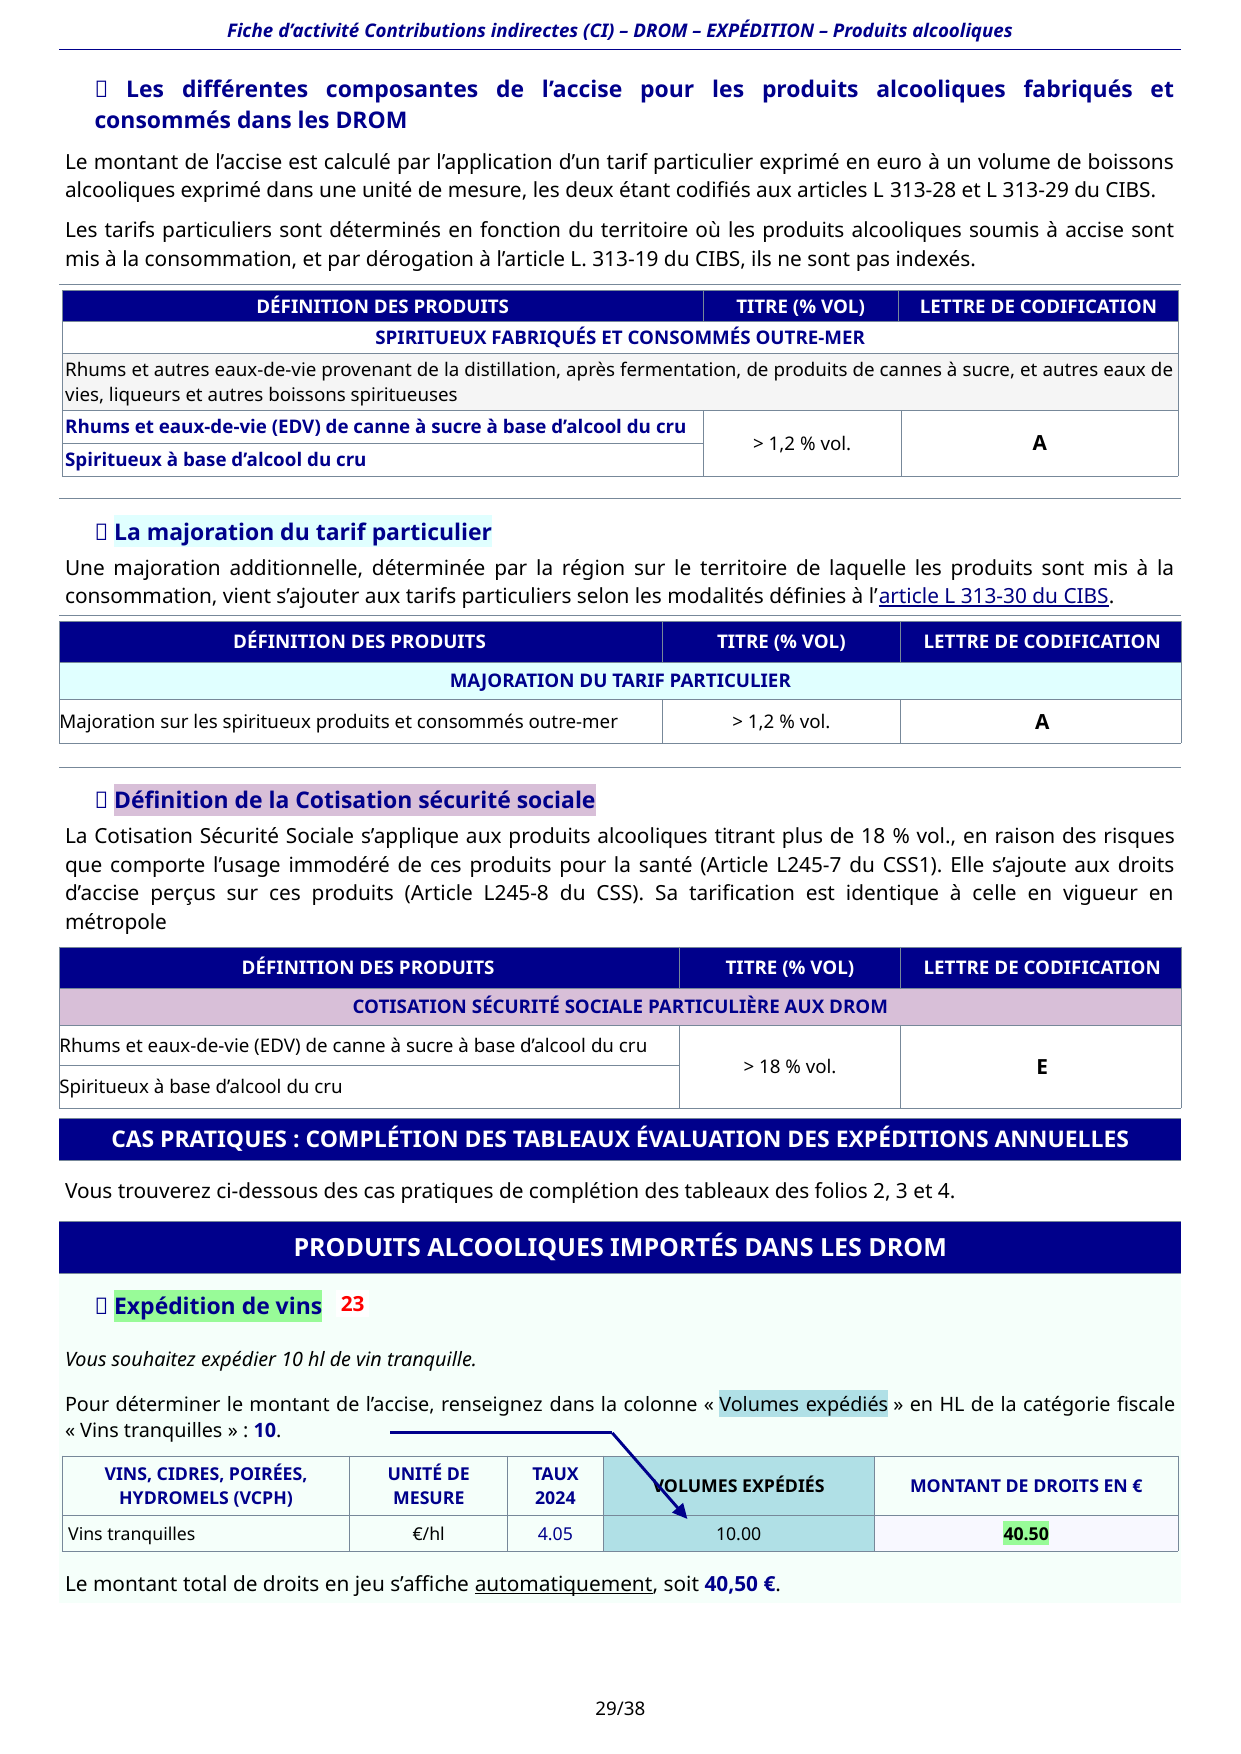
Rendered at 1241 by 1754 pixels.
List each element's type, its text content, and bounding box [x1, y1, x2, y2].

table_header UNITÉ DE MESURE [350, 1457, 507, 1515]
table_header TITRE (% VOL) [663, 622, 900, 662]
table_header MONTANT DE DROITS EN € [875, 1457, 1178, 1515]
table_cell  Définition de la Cotisation sécurité sociale La Cotisation Sécurité Sociale s’applique aux produits alcooliques titrant plus de 18 % vol., en raison des risques que comporte l’usage immodéré de ces produits pour la santé (Article L245-7 du CSS1). Elle s’ajoute aux droits d’accise perçus sur ces produits (Article L245-8 du CSS). Sa tarification est identique à celle en vigueur en métropole [59, 768, 1181, 941]
table_cell €/hl [350, 1516, 507, 1551]
table_cell PRODUITS ALCOOLIQUES IMPORTÉS DANS LES DROM [59, 1222, 1181, 1273]
table_cell COTISATION SÉCURITÉ SOCIALE PARTICULIÈRE AUX DROM [60, 989, 1181, 1025]
table_cell Rhums et autres eaux-de-vie provenant de la distillation, après fermentation, de produits de cannes à sucre, et autres eaux de vies, liqueurs et autres boissons spiritueuses [63, 354, 1178, 410]
table_header E [901, 1026, 1181, 1108]
table_header [59, 1109, 1181, 1117]
table_cell [59, 616, 1181, 621]
table_header DÉFINITION DES PRODUITS [60, 948, 679, 988]
table_cell CAS PRATIQUES : COMPLÉTION DES TABLEAUX ÉVALUATION DES EXPÉDITIONS ANNUELLES [59, 1119, 1181, 1160]
table_header  Les différentes composantes de l’accise pour les produits alcooliques fabriqués et consommés dans les DROM Le montant de l’accise est calculé par l’application d’un tarif particulier exprimé en euro à un volume de boissons alcooliques exprimé dans une unité de mesure, les deux étant codifiés aux articles L 313-28 et L 313-29 du CIBS. Les tarifs particuliers sont déterminés en fonction du territoire où les produits alcooliques soumis à accise sont mis à la consommation, et par dérogation à l’article L. 313-19 du CIBS, ils ne sont pas indexés. [59, 67, 1181, 284]
table_header Rhums et eaux-de-vie (EDV) de canne à sucre à base d’alcool du cru [60, 1026, 679, 1065]
table_cell > 1,2 % vol. [663, 700, 900, 743]
table_cell A [902, 411, 1178, 476]
table_cell 10,00 [604, 1516, 874, 1551]
table_header TAUX 2024 [508, 1457, 603, 1515]
table_cell 4,05 [508, 1516, 603, 1551]
table_header TITRE (% VOL) [680, 948, 900, 988]
table_header DÉFINITION DES PRODUITS [63, 291, 703, 321]
table_cell Vous trouverez ci-dessous des cas pratiques de complétion des tableaux des folios 2, 3 et 4. [59, 1161, 1181, 1221]
table_cell [59, 744, 1181, 767]
table_cell 40,50 [875, 1516, 1178, 1551]
table_cell MAJORATION DU TARIF PARTICULIER [60, 663, 1181, 699]
table_cell [59, 285, 1181, 498]
table_header > 18 % vol. [680, 1026, 900, 1108]
table_cell SPIRITUEUX FABRIQUÉS ET CONSOMMÉS OUTRE-MER [63, 322, 1178, 353]
table_cell Spiritueux à base d’alcool du cru [60, 1066, 679, 1108]
table_header LETTRE DE CODIFICATION [899, 291, 1178, 321]
table_cell Vins tranquilles [63, 1516, 349, 1551]
table_header [59, 941, 1181, 947]
table_cell  Expédition de vins Vous souhaitez expédier 10 hl de vin tranquille. Pour déterminer le montant de l’accise, renseignez dans la colonne « Volumes expédiés » en HL de la catégorie fiscale « Vins tranquilles » : 10. Le montant total de droits en jeu s’affiche automatiquement, soit 40,50 €. [59, 1274, 1181, 1603]
table_header DÉFINITION DES PRODUITS [60, 622, 662, 662]
table_header LETTRE DE CODIFICATION [901, 948, 1181, 988]
table_header LETTRE DE CODIFICATION [901, 622, 1181, 662]
table_header VOLUMES EXPÉDIÉS [637, 1457, 874, 1515]
table_cell  La majoration du tarif particulier Une majoration additionnelle, déterminée par la région sur le territoire de laquelle les produits sont mis à la consommation, vient s’ajouter aux tarifs particuliers selon les modalités définies à l’article L 313-30 du CIBS. [59, 499, 1181, 615]
table_cell Majoration sur les spiritueux produits et consommés outre-mer [60, 700, 662, 743]
table_cell Spiritueux à base d’alcool du cru [63, 444, 703, 476]
table_header TITRE (% VOL) [704, 291, 898, 321]
table_header VOLUMES EXPÉDIÉS [604, 1457, 675, 1515]
table_cell > 1,2 % vol. [704, 411, 901, 476]
table_header VINS, CIDRES, POIRÉES, HYDROMELS (VCPH) [63, 1457, 349, 1515]
table_cell Rhums et eaux-de-vie (EDV) de canne à sucre à base d’alcool du cru [63, 411, 703, 443]
table_cell A [901, 700, 1181, 743]
